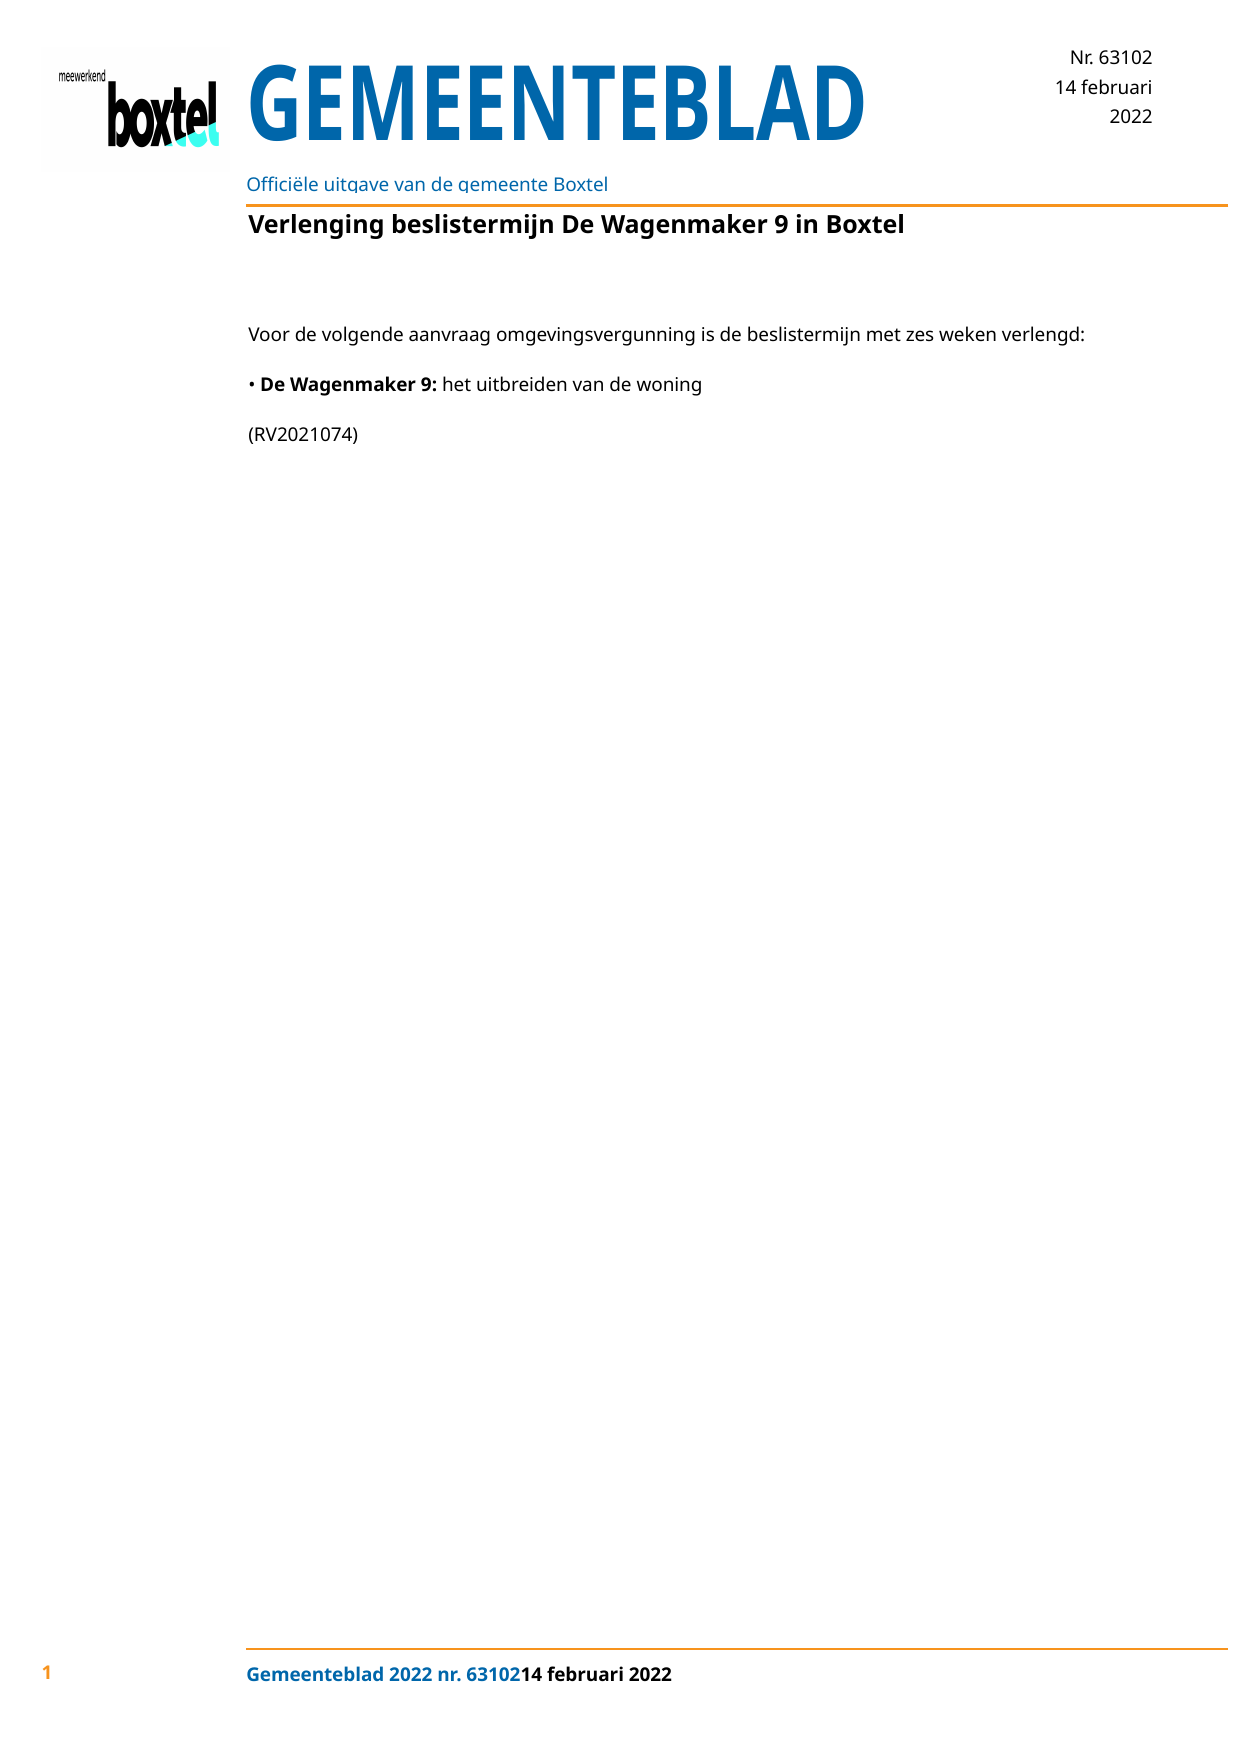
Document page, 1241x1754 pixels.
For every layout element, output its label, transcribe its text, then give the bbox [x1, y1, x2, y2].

text Voor de volgende aanvraag omgevingsvergunning is de beslistermijn met zes weken verlengd: [248, 321, 1152, 346]
picture [41, 47, 231, 172]
text Verlenging beslistermijn De Wagenmaker 9 in Boxtel [248, 207, 1152, 241]
text • De Wagenmaker 9: het uitbreiden van de woning [248, 371, 1152, 397]
text (RV2021074) [248, 422, 1152, 447]
